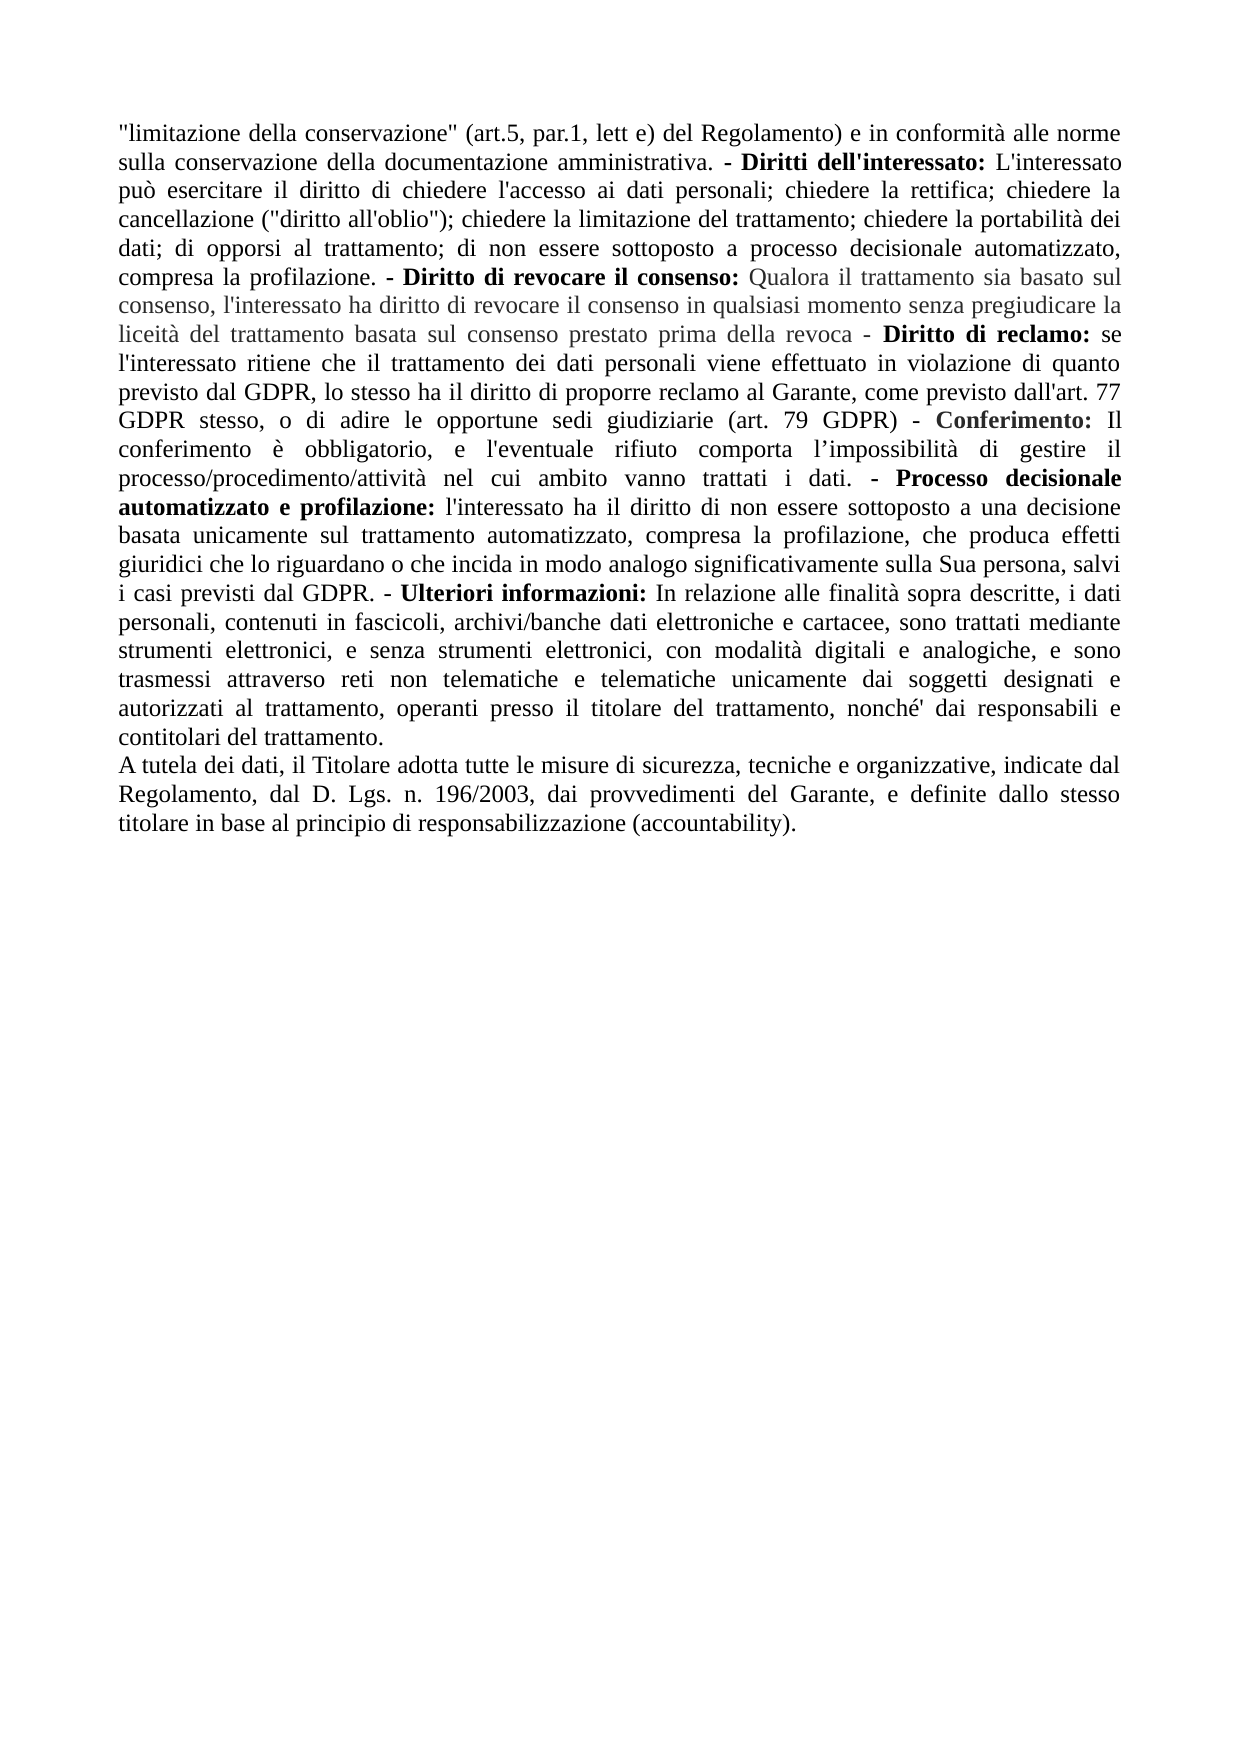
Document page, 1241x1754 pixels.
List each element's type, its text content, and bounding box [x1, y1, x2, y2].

text A tutela dei dati, il Titolare adotta tutte le misure di sicurezza, tecniche e organizzative, indicate dal Regolamento, dal D. Lgs. n. 196/2003, dai provvedimenti del Garante, e definite dallo stesso titolare in base al principio di responsabilizzazione (accountability). [118, 751, 1122, 837]
text "limitazione della conservazione" (art.5, par.1, lett e) del Regolamento) e in conformità alle norme sulla conservazione della documentazione amministrativa. - Diritti dell'interessato: L'interessato può esercitare il diritto di chiedere l'accesso ai dati personali; chiedere la rettifica; chiedere la cancellazione ("diritto all'oblio"); chiedere la limitazione del trattamento; chiedere la portabilità dei dati; di opporsi al trattamento; di non essere sottoposto a processo decisionale automatizzato, compresa la profilazione. - Diritto di revocare il consenso: Qualora il trattamento sia basato sul consenso, l'interessato ha diritto di revocare il consenso in qualsiasi momento senza pregiudicare la liceità del trattamento basata sul consenso prestato prima della revoca - Diritto di reclamo: se l'interessato ritiene che il trattamento dei dati personali viene effettuato in violazione di quanto previsto dal GDPR, lo stesso ha il diritto di proporre reclamo al Garante, come previsto dall'art. 77 GDPR stesso, o di adire le opportune sedi giudiziarie (art. 79 GDPR) - Conferimento: Il conferimento è obbligatorio, e l'eventuale rifiuto comporta l’impossibilità di gestire il processo/procedimento/attività nel cui ambito vanno trattati i dati. - Processo decisionale automatizzato e profilazione: l'interessato ha il diritto di non essere sottoposto a una decisione basata unicamente sul trattamento automatizzato, compresa la profilazione, che produca effetti giuridici che lo riguardano o che incida in modo analogo significativamente sulla Sua persona, salvi i casi previsti dal GDPR. - Ulteriori informazioni: In relazione alle finalità sopra descritte, i dati personali, contenuti in fascicoli, archivi/banche dati elettroniche e cartacee, sono trattati mediante strumenti elettronici, e senza strumenti elettronici, con modalità digitali e analogiche, e sono trasmessi attraverso reti non telematiche e telematiche unicamente dai soggetti designati e autorizzati al trattamento, operanti presso il titolare del trattamento, nonché' dai responsabili e contitolari del trattamento. [118, 118, 1122, 751]
